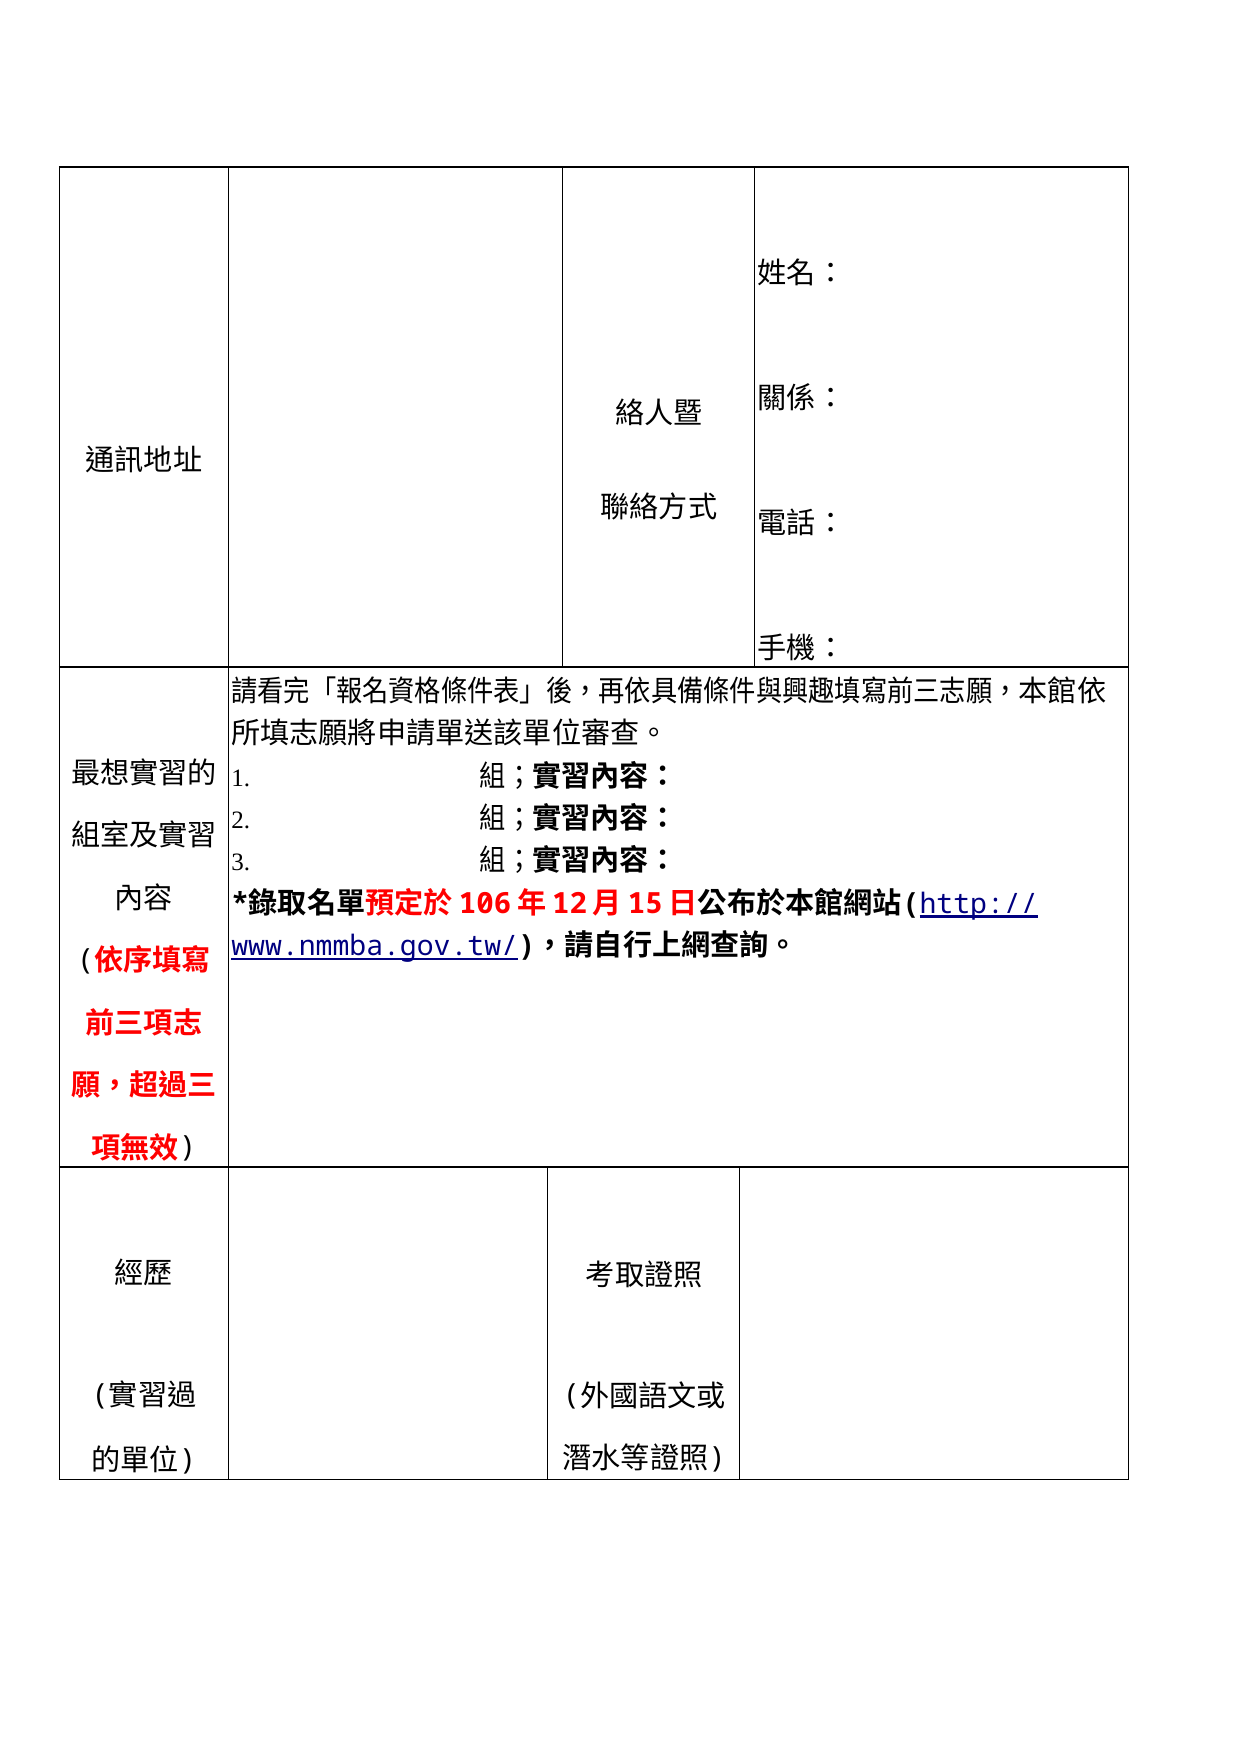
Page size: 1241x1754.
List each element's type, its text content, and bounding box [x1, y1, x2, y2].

table_cell [1129, 1166, 1181, 1479]
table_cell [1129, 666, 1181, 1166]
table_cell 請看完「報名資格條件表」後，再依具備條件與興趣填寫前三志願，本館依所填志願將申請單送該單位審查。 組；實習內容： 組；實習內容： 組；實習內容： *錄取名單預定於106年12月15日公布於本館網站(http://www.nmmba.gov.tw/)，請自行上網查詢。 [229, 668, 1128, 1166]
table_cell 姓名： 關係： 電話： 手機： [755, 168, 1128, 666]
table_cell [229, 1168, 547, 1479]
table_cell 考取證照 (外國語文或潛水等證照) [548, 1168, 739, 1479]
table_cell [1129, 166, 1181, 666]
table_cell 經歷 (實習過 的單位) [60, 1168, 228, 1479]
table_cell 絡人暨 聯絡方式 [563, 168, 754, 666]
table_cell [740, 1168, 1128, 1479]
table_cell [229, 168, 562, 666]
table_cell 最想實習的組室及實習內容 (依序填寫前三項志願，超過三項無效) [60, 668, 228, 1166]
table_cell 通訊地址 [60, 168, 228, 666]
